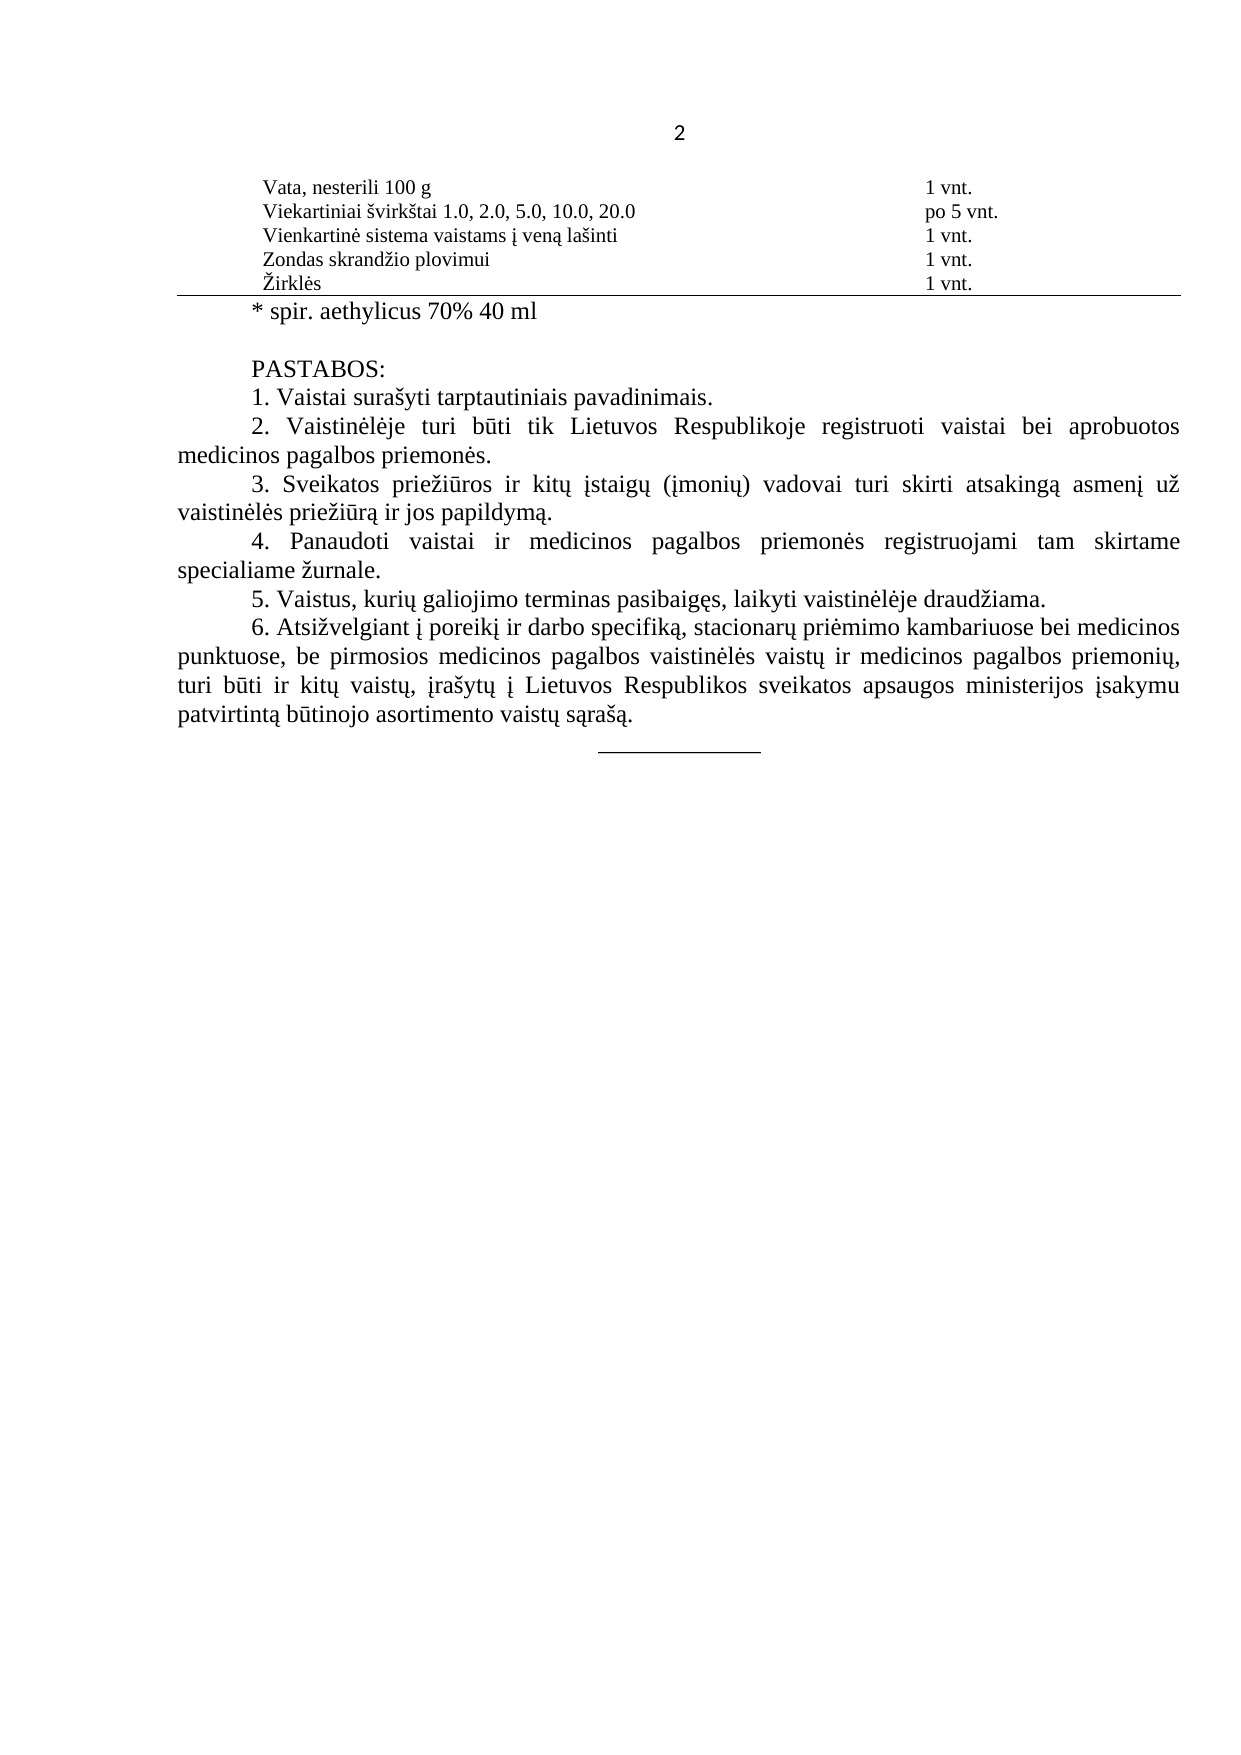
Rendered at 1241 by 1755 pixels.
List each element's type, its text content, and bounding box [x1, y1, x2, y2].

text _____________ [177, 727, 1181, 756]
text 3. Sveikatos priežiūros ir kitų įstaigų (įmonių) vadovai turi skirti atsakingą asmenį už vaistinėlės priežiūrą ir jos papildymą. [177, 469, 1181, 526]
table_cell Vata, nesterili 100 g [177, 175, 840, 199]
table_cell Zondas skrandžio plovimui [177, 247, 840, 271]
text 4. Panaudoti vaistai ir medicinos pagalbos priemonės registruojami tam skirtame specialiame žurnale. [177, 526, 1181, 584]
table_cell 1 vnt. [840, 247, 1181, 271]
text 1. Vaistai surašyti tarptautiniais pavadinimais. [177, 382, 1181, 411]
table_cell Vienkartinė sistema vaistams į veną lašinti [177, 223, 840, 247]
text 5. Vaistus, kurių galiojimo terminas pasibaigęs, laikyti vaistinėlėje draudžiama. [177, 584, 1181, 612]
text 2. Vaistinėlėje turi būti tik Lietuvos Respublikoje registruoti vaistai bei aprobuotos medicinos pagalbos priemonės. [177, 411, 1181, 469]
table_cell 1 vnt. [840, 271, 1181, 295]
text PASTABOS: [177, 354, 1181, 382]
table_cell Viekartiniai švirkštai 1.0, 2.0, 5.0, 10.0, 20.0 [177, 199, 840, 223]
table_cell 1 vnt. [840, 223, 1181, 247]
table_cell Žirklės [177, 271, 840, 295]
table_cell po 5 vnt. [840, 199, 1181, 223]
table_cell 1 vnt. [840, 175, 1181, 199]
text * spir. aethylicus 70% 40 ml [177, 296, 1181, 325]
text 6. Atsižvelgiant į poreikį ir darbo specifiką, stacionarų priėmimo kambariuose bei medicinos punktuose, be pirmosios medicinos pagalbos vaistinėlės vaistų ir medicinos pagalbos priemonių, turi būti ir kitų vaistų, įrašytų į Lietuvos Respublikos sveikatos apsaugos ministerijos įsakymu patvirtintą būtinojo asortimento vaistų sąrašą. [177, 612, 1181, 727]
